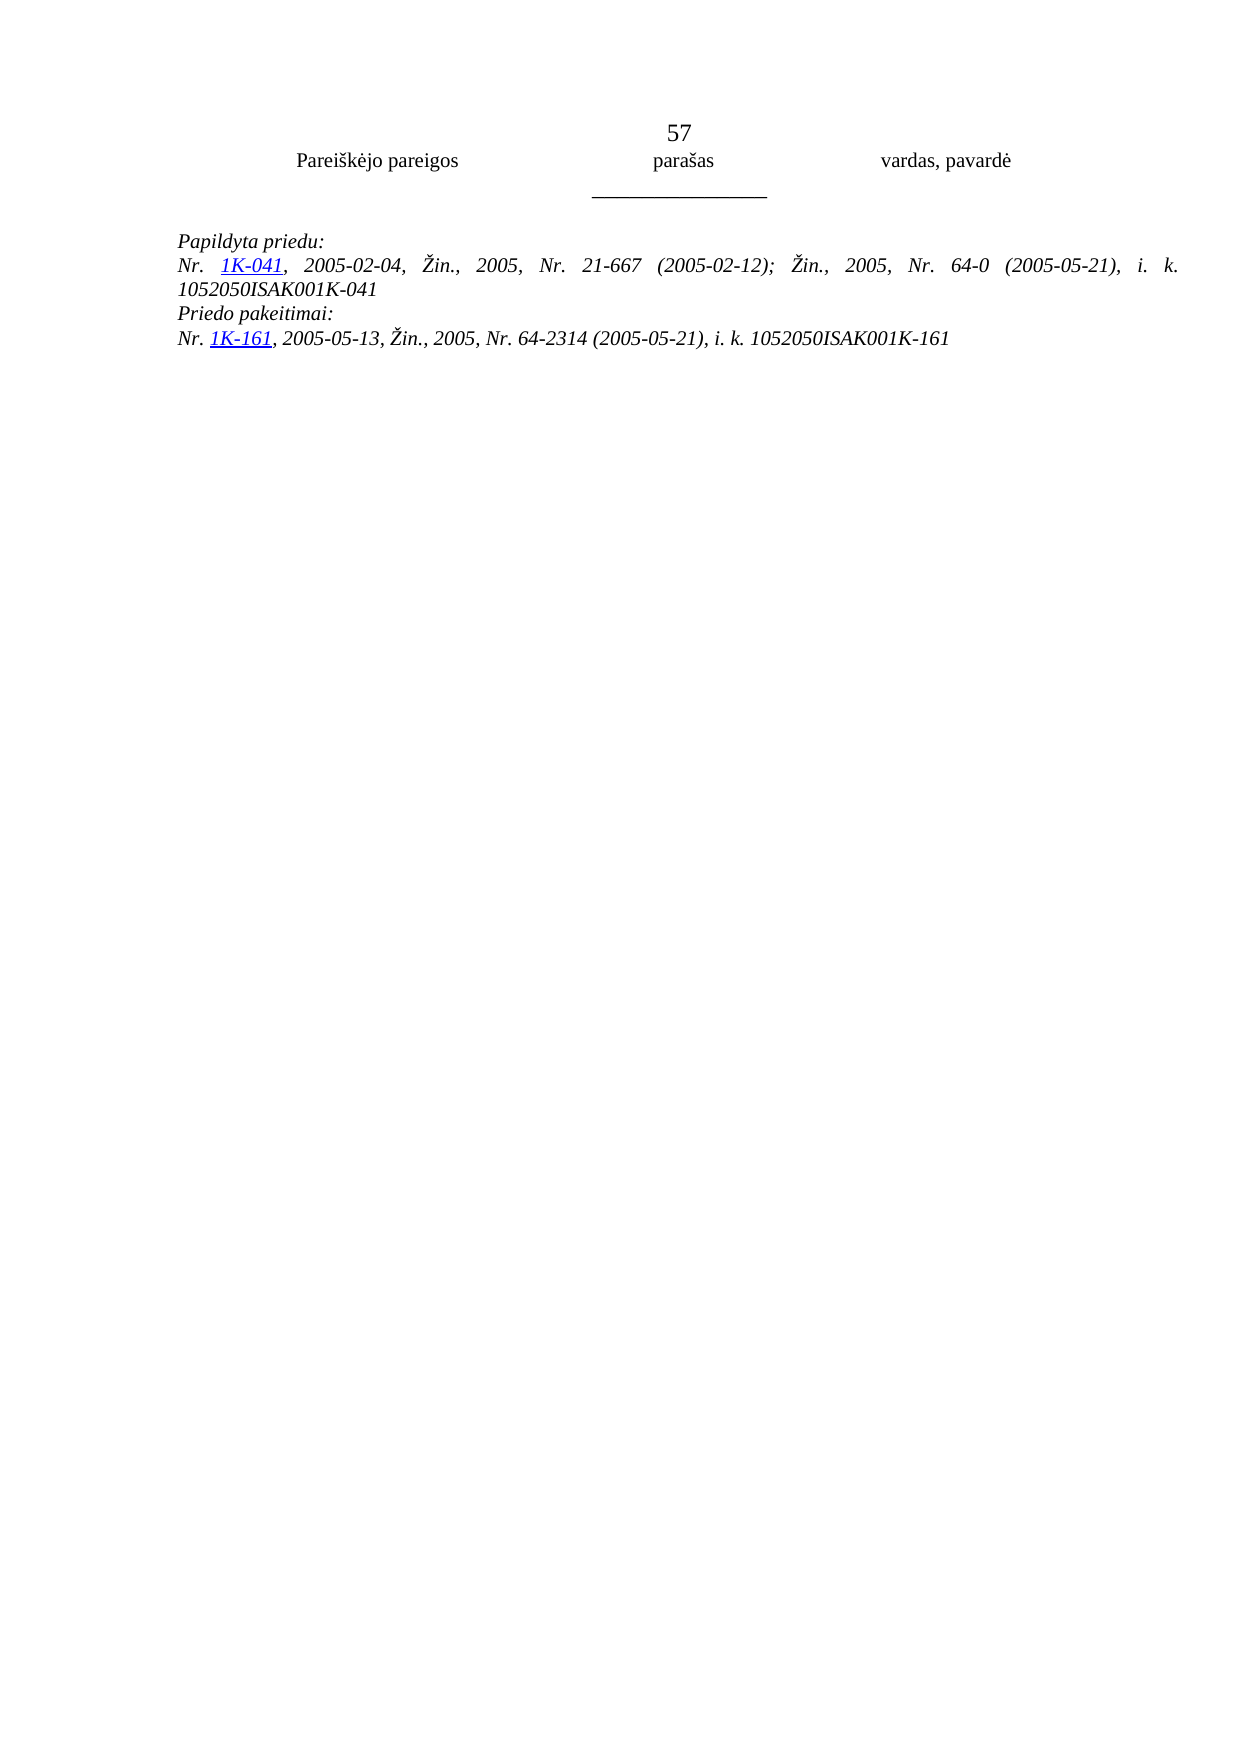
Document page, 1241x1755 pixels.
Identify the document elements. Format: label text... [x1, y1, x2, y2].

text Papildyta priedu: [177, 229, 1181, 253]
text Nr. 1K-161, 2005-05-13, Žin., 2005, Nr. 64-2314 (2005-05-21), i. k. 1052050ISAK001K-161 [177, 325, 1181, 349]
text ______________ [177, 172, 1181, 200]
text Nr. 1K-041, 2005-02-04, Žin., 2005, Nr. 21-667 (2005-02-12); Žin., 2005, Nr. 64-0 (2005-05-21), i. k. 1052050ISAK001K-041 [177, 253, 1181, 301]
text Priedo pakeitimai: [177, 301, 1181, 325]
text Pareiškėjo pareigos parašas vardas, pavardė [177, 148, 1181, 172]
